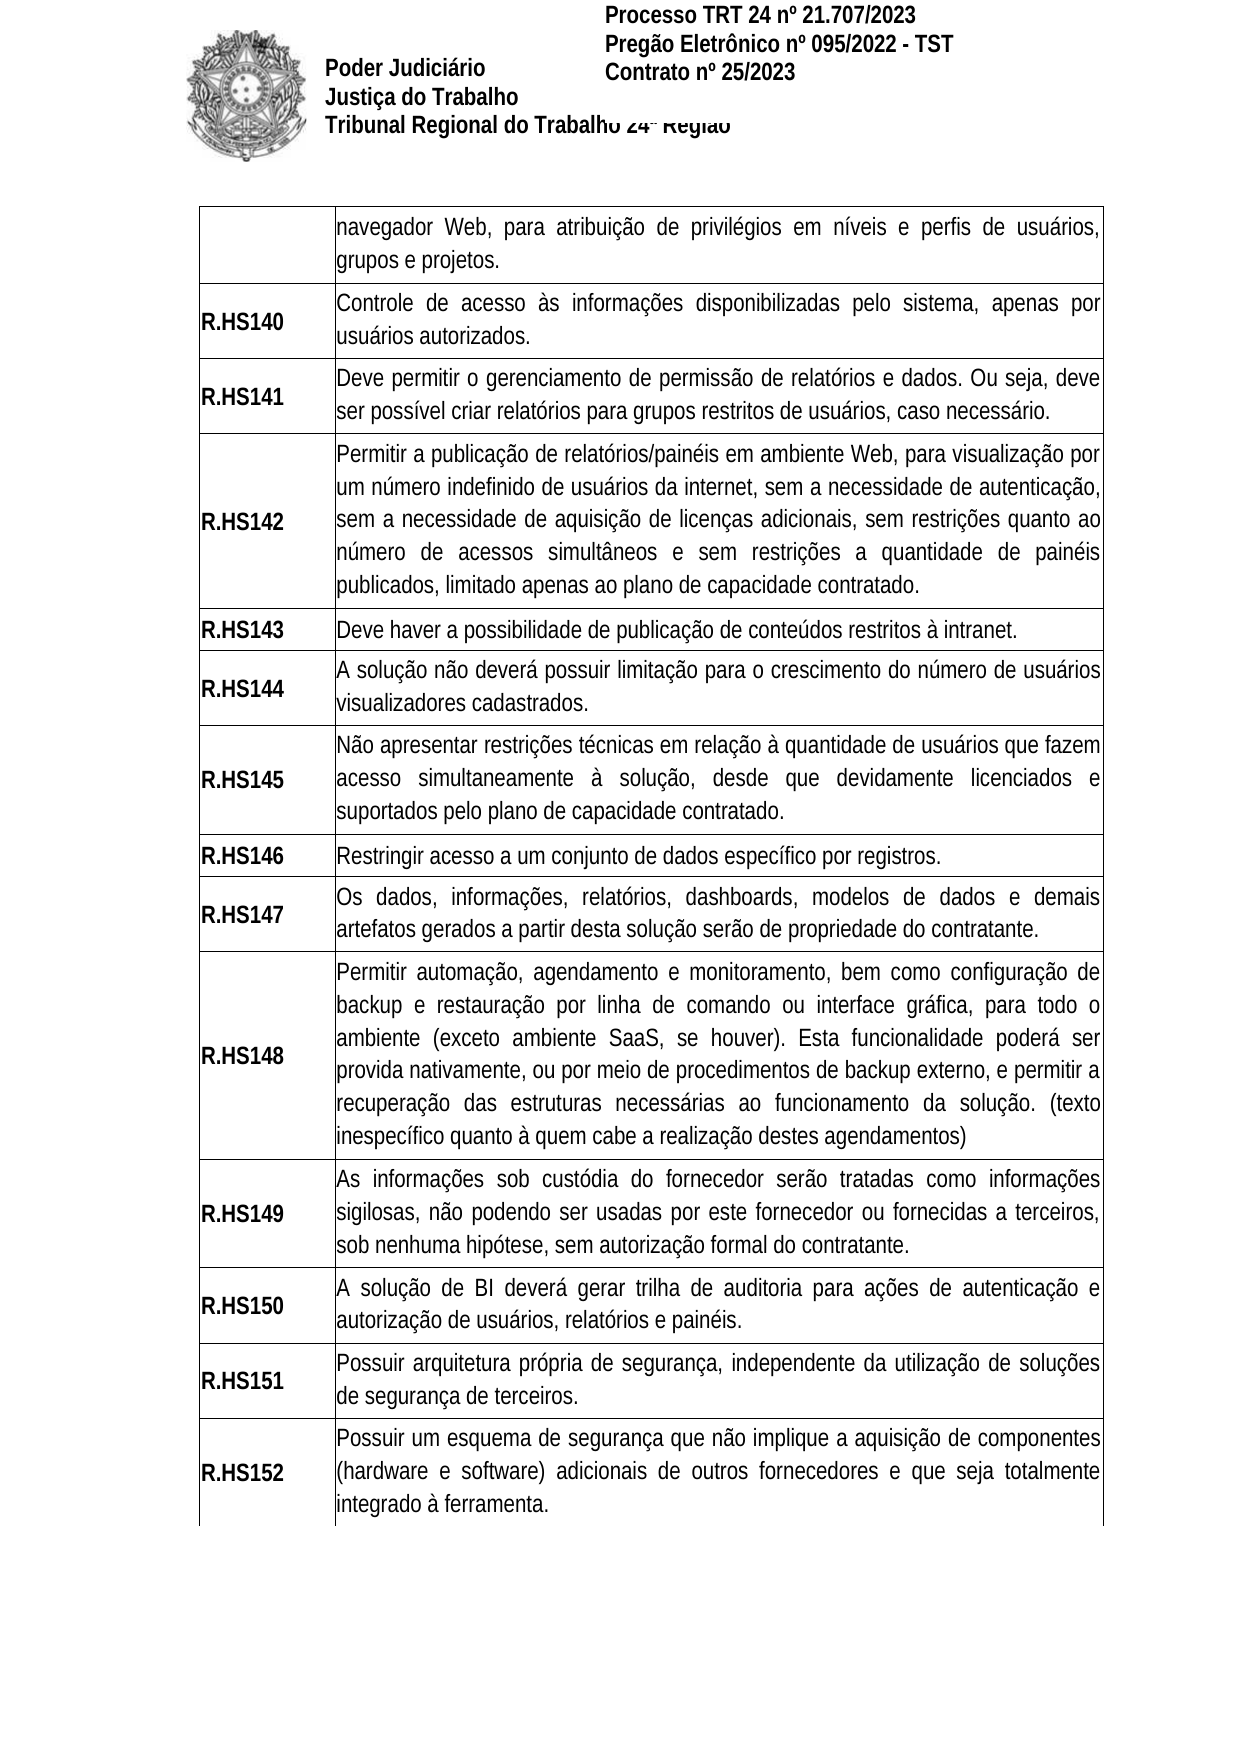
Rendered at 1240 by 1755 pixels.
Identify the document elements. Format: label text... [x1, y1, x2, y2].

table_cell Permitir automação, agendamento e monitoramento, bem como configuração de backup e restauração por linha de comando ou interface gráfica, para todo o ambiente (exceto ambiente SaaS, se houver). Esta funcionalidade poderá ser provida nativamente, ou por meio de procedimentos de backup externo, e permitir a recuperação das estruturas necessárias ao funcionamento da solução. (texto inespecífico quanto à quem cabe a realização destes agendamentos) [336, 952, 1103, 1159]
table_cell Deve haver a possibilidade de publicação de conteúdos restritos à intranet. [336, 609, 1103, 650]
table_cell Restringir acesso a um conjunto de dados específico por registros. [336, 835, 1103, 876]
table_cell Deve permitir o gerenciamento de permissão de relatórios e dados. Ou seja, deve ser possível criar relatórios para grupos restritos de usuários, caso necessário. [336, 359, 1103, 433]
table_cell Possuir arquitetura própria de segurança, independente da utilização de soluções de segurança de terceiros. [336, 1344, 1103, 1418]
table_cell R.HS148 [200, 952, 335, 1159]
table_header navegador Web, para atribuição de privilégios em níveis e perfis de usuários, grupos e projetos. [336, 207, 1103, 283]
table_cell R.HS142 [200, 434, 335, 608]
table_cell Possuir um esquema de segurança que não implique a aquisição de componentes (hardware e software) adicionais de outros fornecedores e que seja totalmente integrado à ferramenta. [336, 1419, 1103, 1526]
table_cell R.HS149 [200, 1160, 335, 1267]
table_cell R.HS146 [200, 835, 335, 876]
table_cell A solução de BI deverá gerar trilha de auditoria para ações de autenticação e autorização de usuários, relatórios e painéis. [336, 1268, 1103, 1343]
table_cell R.HS145 [200, 726, 335, 834]
table_cell Os dados, informações, relatórios, dashboards, modelos de dados e demais artefatos gerados a partir desta solução serão de propriedade do contratante. [336, 877, 1103, 951]
table_cell R.HS147 [200, 877, 335, 951]
table_cell R.HS143 [200, 609, 335, 650]
table_cell R.HS152 [200, 1419, 335, 1526]
table_cell R.HS151 [200, 1344, 335, 1418]
table_cell R.HS141 [200, 359, 335, 433]
table_cell Permitir a publicação de relatórios/painéis em ambiente Web, para visualização por um número indefinido de usuários da internet, sem a necessidade de autenticação, sem a necessidade de aquisição de licenças adicionais, sem restrições quanto ao número de acessos simultâneos e sem restrições a quantidade de painéis publicados, limitado apenas ao plano de capacidade contratado. [336, 434, 1103, 608]
table_cell A solução não deverá possuir limitação para o crescimento do número de usuários visualizadores cadastrados. [336, 651, 1103, 725]
table_cell R.HS144 [200, 651, 335, 725]
table_cell As informações sob custódia do fornecedor serão tratadas como informações sigilosas, não podendo ser usadas por este fornecedor ou fornecidas a terceiros, sob nenhuma hipótese, sem autorização formal do contratante. [336, 1160, 1103, 1267]
table_cell Não apresentar restrições técnicas em relação à quantidade de usuários que fazem acesso simultaneamente à solução, desde que devidamente licenciados e suportados pelo plano de capacidade contratado. [336, 726, 1103, 834]
table_header [200, 207, 335, 283]
table_cell R.HS150 [200, 1268, 335, 1343]
table_cell R.HS140 [200, 284, 335, 358]
table_cell Controle de acesso às informações disponibilizadas pelo sistema, apenas por usuários autorizados. [336, 284, 1103, 358]
